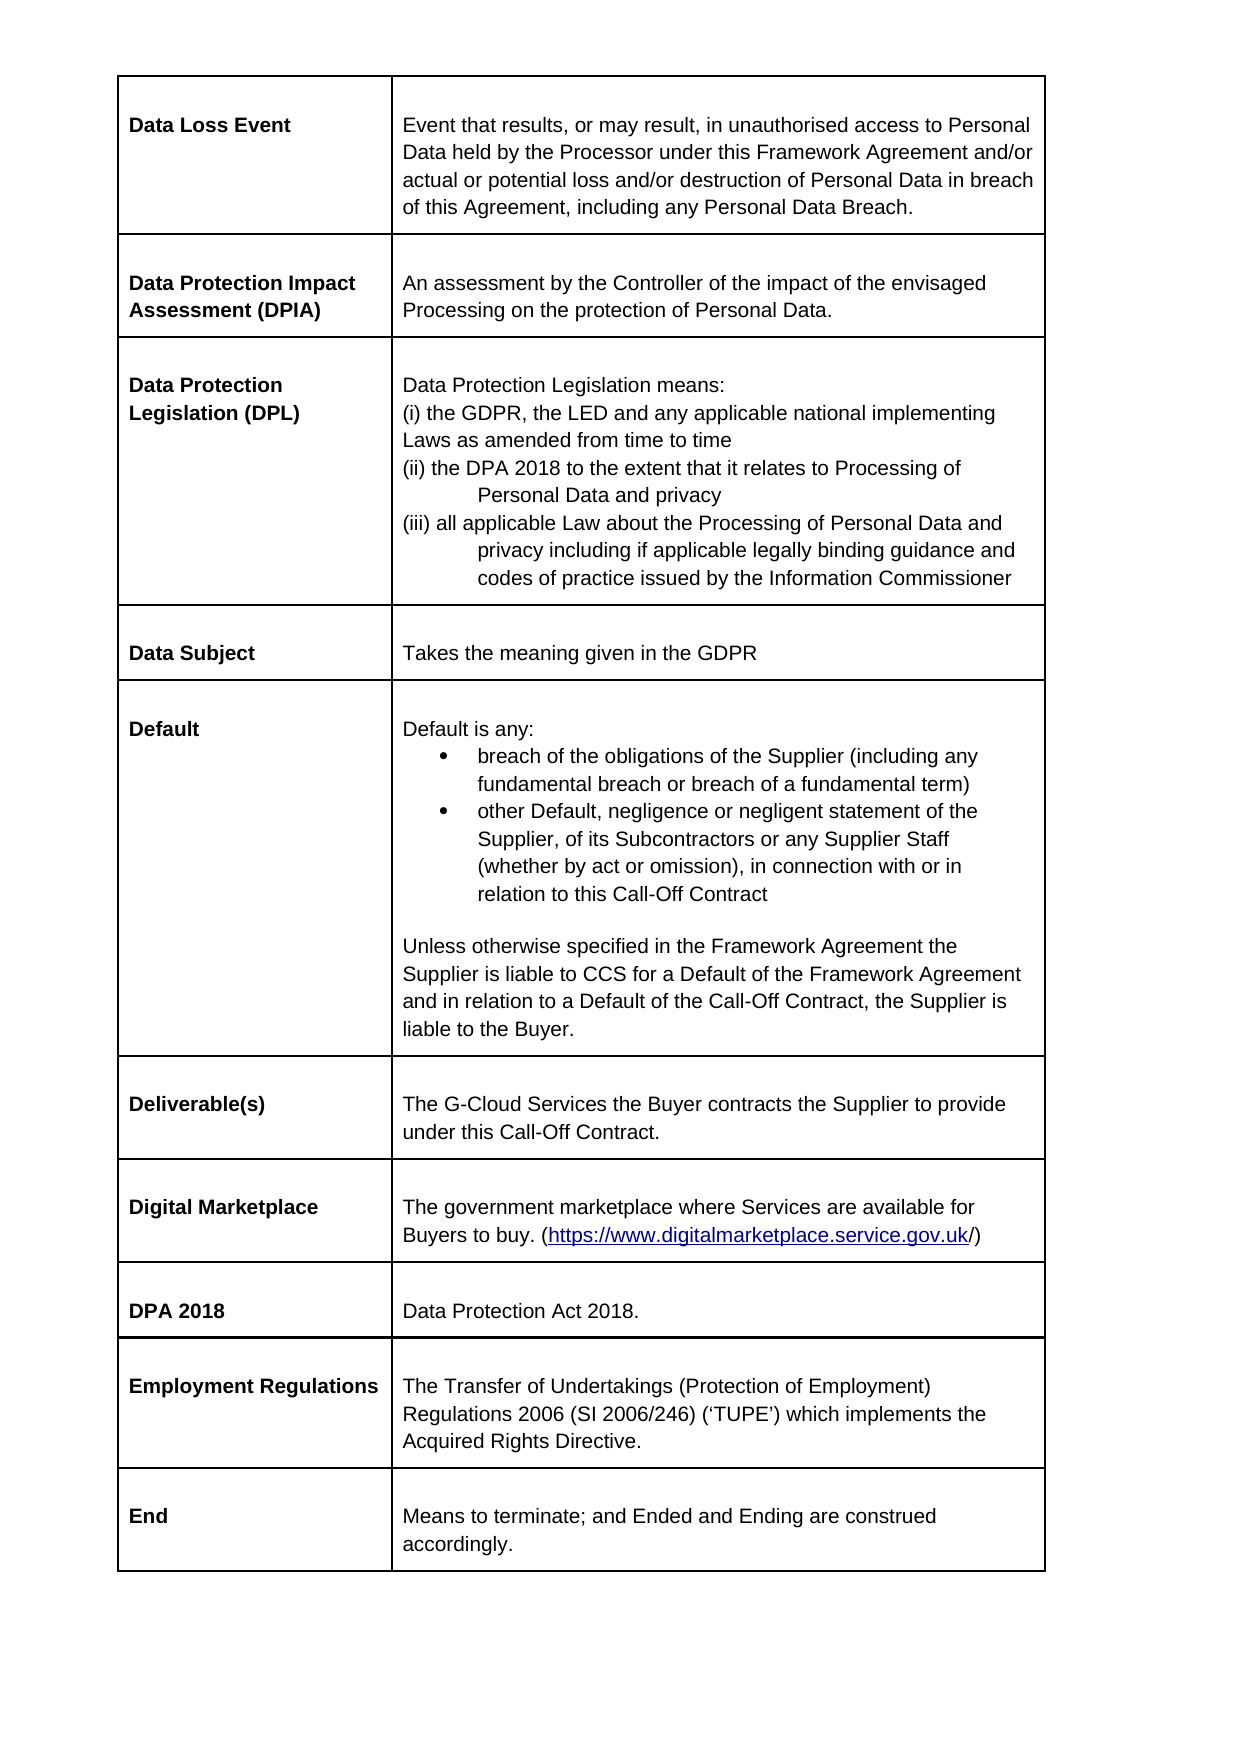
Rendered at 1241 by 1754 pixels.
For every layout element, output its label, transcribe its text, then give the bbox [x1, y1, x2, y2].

table_cell Data Protection Act 2018. [393, 1263, 1044, 1336]
table_cell Digital Marketplace [119, 1160, 391, 1261]
table_cell Data Protection Legislation means: (i) the GDPR, the LED and any applicable national implementing Laws as amended from time to time (ii) the DPA 2018 to the extent that it relates to Processing of Personal Data and privacy (iii) all applicable Law about the Processing of Personal Data and privacy including if applicable legally binding guidance and codes of practice issued by the Information Commissioner [393, 338, 1044, 604]
table_cell Default is any: breach of the obligations of the Supplier (including any fundamental breach or breach of a fundamental term) other Default, negligence or negligent statement of the Supplier, of its Subcontractors or any Supplier Staff (whether by act or omission), in connection with or in relation to this Call-Off Contract Unless otherwise specified in the Framework Agreement the Supplier is liable to CCS for a Default of the Framework Agreement and in relation to a Default of the Call-Off Contract, the Supplier is liable to the Buyer. [393, 681, 1044, 1055]
table_cell Data Loss Event [119, 77, 391, 233]
table_cell Takes the meaning given in the GDPR [393, 606, 1044, 679]
table_cell Employment Regulations [119, 1339, 391, 1467]
table_cell Means to terminate; and Ended and Ending are construed accordingly. [393, 1469, 1044, 1570]
table_cell Deliverable(s) [119, 1057, 391, 1158]
table_cell Data Subject [119, 606, 391, 679]
table_cell The Transfer of Undertakings (Protection of Employment) Regulations 2006 (SI 2006/246) (‘TUPE’) which implements the Acquired Rights Directive. [393, 1339, 1044, 1467]
table_cell Event that results, or may result, in unauthorised access to Personal Data held by the Processor under this Framework Agreement and/or actual or potential loss and/or destruction of Personal Data in breach of this Agreement, including any Personal Data Breach. [393, 77, 1044, 233]
table_cell End [119, 1469, 391, 1570]
table_cell Default [119, 681, 391, 1055]
table_cell Data Protection Legislation (DPL) [119, 338, 391, 604]
table_cell The G-Cloud Services the Buyer contracts the Supplier to provide under this Call-Off Contract. [393, 1057, 1044, 1158]
table_cell Data Protection Impact Assessment (DPIA) [119, 235, 391, 336]
table_cell An assessment by the Controller of the impact of the envisaged Processing on the protection of Personal Data. [393, 235, 1044, 336]
table_cell DPA 2018 [119, 1263, 391, 1336]
table_cell The government marketplace where Services are available for Buyers to buy. (https://www.digitalmarketplace.service.gov.uk/) [393, 1160, 1044, 1261]
